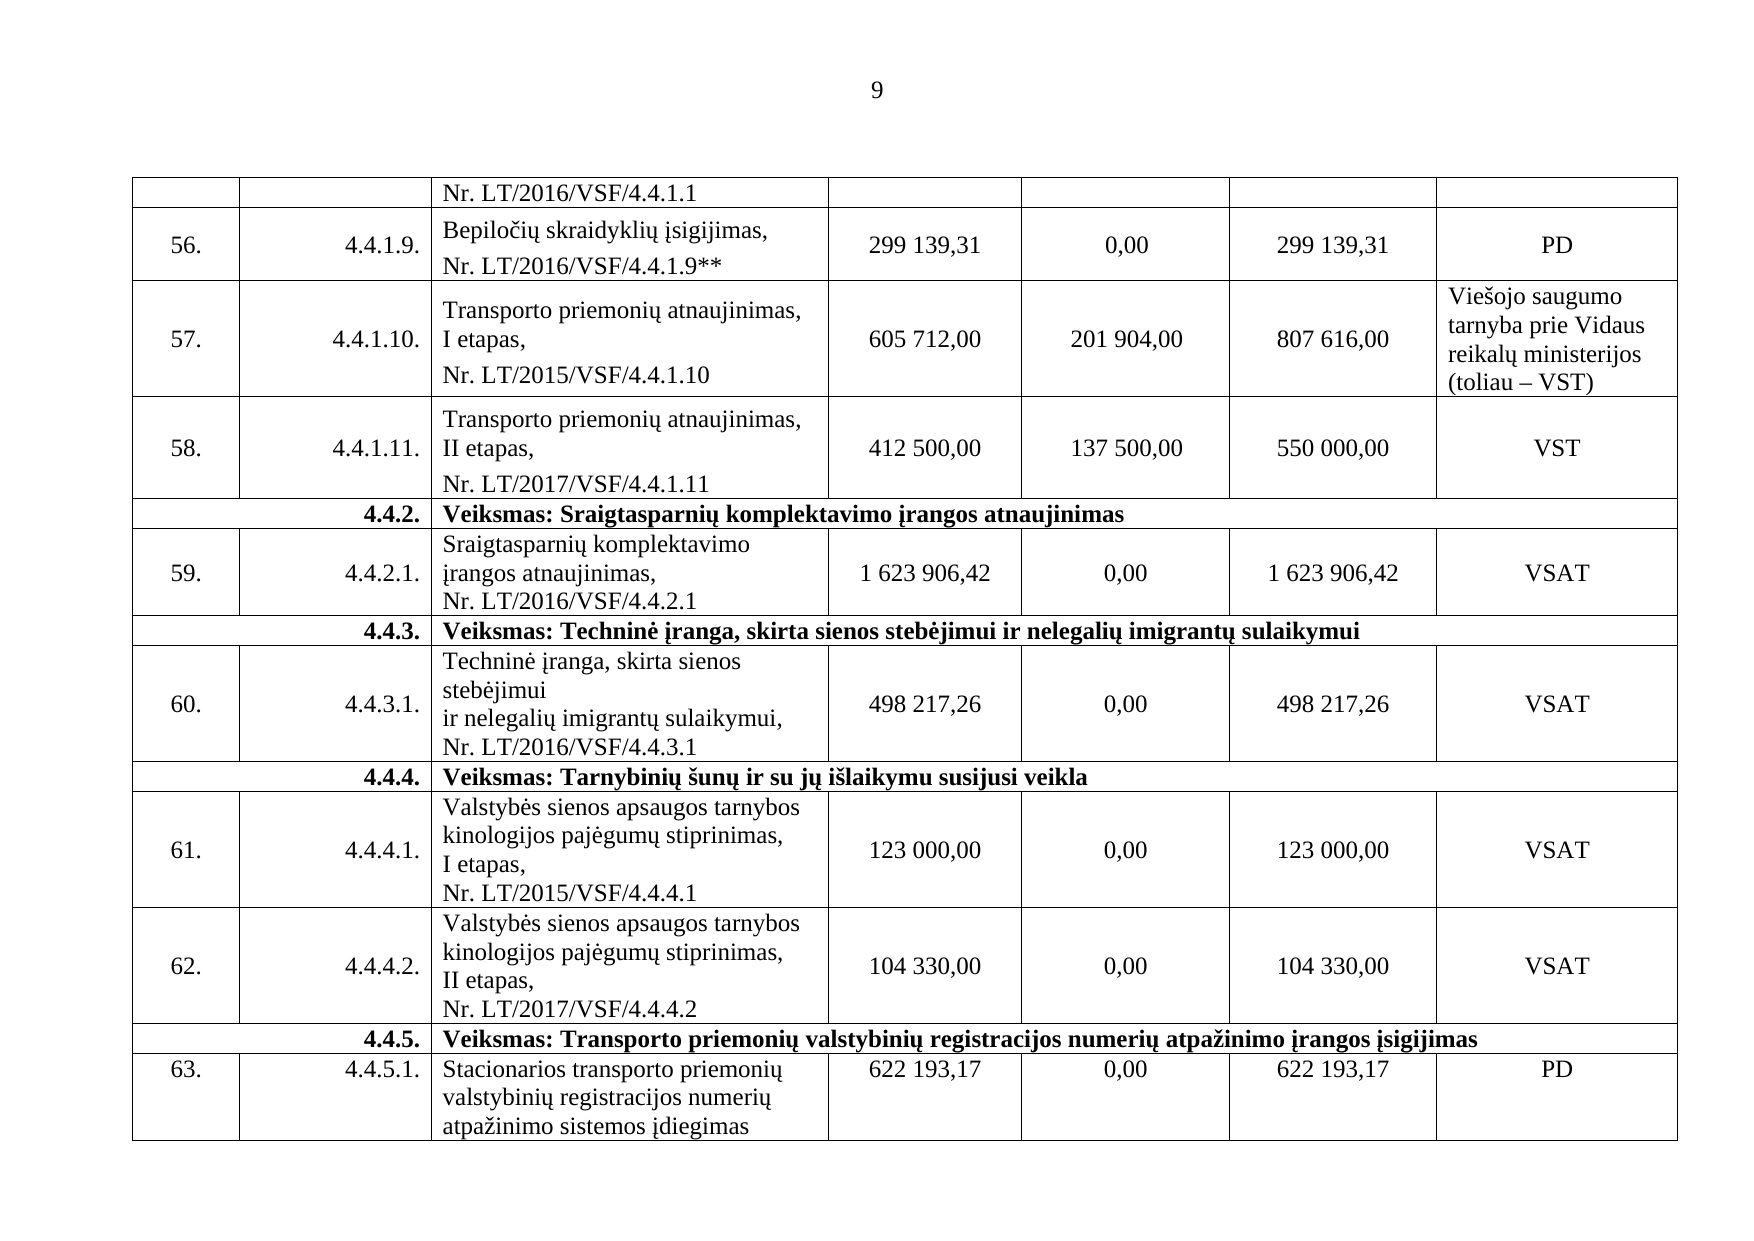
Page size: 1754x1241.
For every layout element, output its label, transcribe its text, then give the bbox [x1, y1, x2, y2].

table_cell 605 712,00 [829, 281, 1021, 396]
table_cell 807 616,00 [1230, 281, 1436, 396]
table_cell [1230, 178, 1436, 207]
table_cell 59. [133, 529, 239, 615]
table_cell 0,00 [1022, 792, 1229, 907]
table_cell 137 500,00 [1022, 397, 1229, 498]
table_cell 4.4.3. [133, 616, 431, 645]
table_cell 4.4.1.9. [240, 208, 431, 280]
table_cell Techninė įranga, skirta sienos stebėjimui ir nelegalių imigrantų sulaikymui, Nr. LT/2016/VSF/4.4.3.1 [432, 646, 828, 761]
table_cell 0,00 [1022, 646, 1229, 761]
table_cell [1437, 178, 1677, 207]
table_cell 1 623 906,42 [829, 529, 1021, 615]
table_cell 4.4.2. [133, 499, 431, 528]
table_cell 4.4.1.11. [240, 397, 431, 498]
table_cell Bepiločių skraidyklių įsigijimas, Nr. LT/2016/VSF/4.4.1.9** [432, 208, 828, 280]
table_cell [240, 178, 431, 207]
table_cell 4.4.4. [133, 762, 431, 791]
table_cell Veiksmas: Tarnybinių šunų ir su jų išlaikymu susijusi veikla [432, 762, 1677, 791]
table_cell 63. [133, 1054, 239, 1140]
table_cell 56. [133, 208, 239, 280]
table_cell Stacionarios transporto priemonių valstybinių registracijos numerių atpažinimo sistemos įdiegimas [432, 1054, 828, 1140]
table_cell 0,00 [1022, 1054, 1229, 1140]
table_cell Viešojo saugumo tarnyba prie Vidaus reikalų ministerijos (toliau – VST) [1437, 281, 1677, 396]
table_cell Sraigtasparnių komplektavimo įrangos atnaujinimas, Nr. LT/2016/VSF/4.4.2.1 [432, 529, 828, 615]
table_cell 622 193,17 [829, 1054, 1021, 1140]
table_cell 4.4.5.1. [240, 1054, 431, 1140]
table_cell PD [1437, 1054, 1677, 1140]
table_cell 123 000,00 [1230, 792, 1436, 907]
table_cell 0,00 [1022, 529, 1229, 615]
table_cell VSAT [1437, 529, 1677, 615]
table_cell Veiksmas: Techninė įranga, skirta sienos stebėjimui ir nelegalių imigrantų sulaikymui [432, 616, 1677, 645]
table_cell 622 193,17 [1230, 1054, 1436, 1140]
table_cell 104 330,00 [1230, 908, 1436, 1023]
table_cell Transporto priemonių atnaujinimas, I etapas, Nr. LT/2015/VSF/4.4.1.10 [432, 281, 828, 396]
table_cell 498 217,26 [829, 646, 1021, 761]
table_cell 4.4.1.10. [240, 281, 431, 396]
table_cell 4.4.2.1. [240, 529, 431, 615]
table_cell Transporto priemonių atnaujinimas, II etapas, Nr. LT/2017/VSF/4.4.1.11 [432, 397, 828, 498]
table_cell Veiksmas: Transporto priemonių valstybinių registracijos numerių atpažinimo įrangos įsigijimas [432, 1024, 1677, 1053]
table_cell [829, 178, 1021, 207]
table_cell 0,00 [1022, 208, 1229, 280]
table_cell 4.4.4.2. [240, 908, 431, 1023]
table_cell VST [1437, 397, 1677, 498]
table_cell PD [1437, 208, 1677, 280]
table_cell 61. [133, 792, 239, 907]
table_cell [133, 178, 239, 207]
table_cell [1022, 178, 1229, 207]
table_cell 0,00 [1022, 908, 1229, 1023]
table_cell 58. [133, 397, 239, 498]
table_cell Valstybės sienos apsaugos tarnybos kinologijos pajėgumų stiprinimas, II etapas, Nr. LT/2017/VSF/4.4.4.2 [432, 908, 828, 1023]
table_cell 57. [133, 281, 239, 396]
table_cell Nr. LT/2016/VSF/4.4.1.1 [432, 178, 828, 207]
table_cell Veiksmas: Sraigtasparnių komplektavimo įrangos atnaujinimas [432, 499, 1677, 528]
table_cell 412 500,00 [829, 397, 1021, 498]
table_cell 299 139,31 [829, 208, 1021, 280]
table_cell Valstybės sienos apsaugos tarnybos kinologijos pajėgumų stiprinimas, I etapas, Nr. LT/2015/VSF/4.4.4.1 [432, 792, 828, 907]
table_cell 498 217,26 [1230, 646, 1436, 761]
table_cell 60. [133, 646, 239, 761]
table_cell 4.4.4.1. [240, 792, 431, 907]
table_cell 123 000,00 [829, 792, 1021, 907]
table_cell VSAT [1437, 646, 1677, 761]
table_cell 4.4.5. [133, 1024, 431, 1053]
table_cell VSAT [1437, 908, 1677, 1023]
table_cell 299 139,31 [1230, 208, 1436, 280]
table_cell VSAT [1437, 792, 1677, 907]
table_cell 104 330,00 [829, 908, 1021, 1023]
table_cell 550 000,00 [1230, 397, 1436, 498]
table_cell 4.4.3.1. [240, 646, 431, 761]
table_cell 201 904,00 [1022, 281, 1229, 396]
table_cell 62. [133, 908, 239, 1023]
table_cell 1 623 906,42 [1230, 529, 1436, 615]
